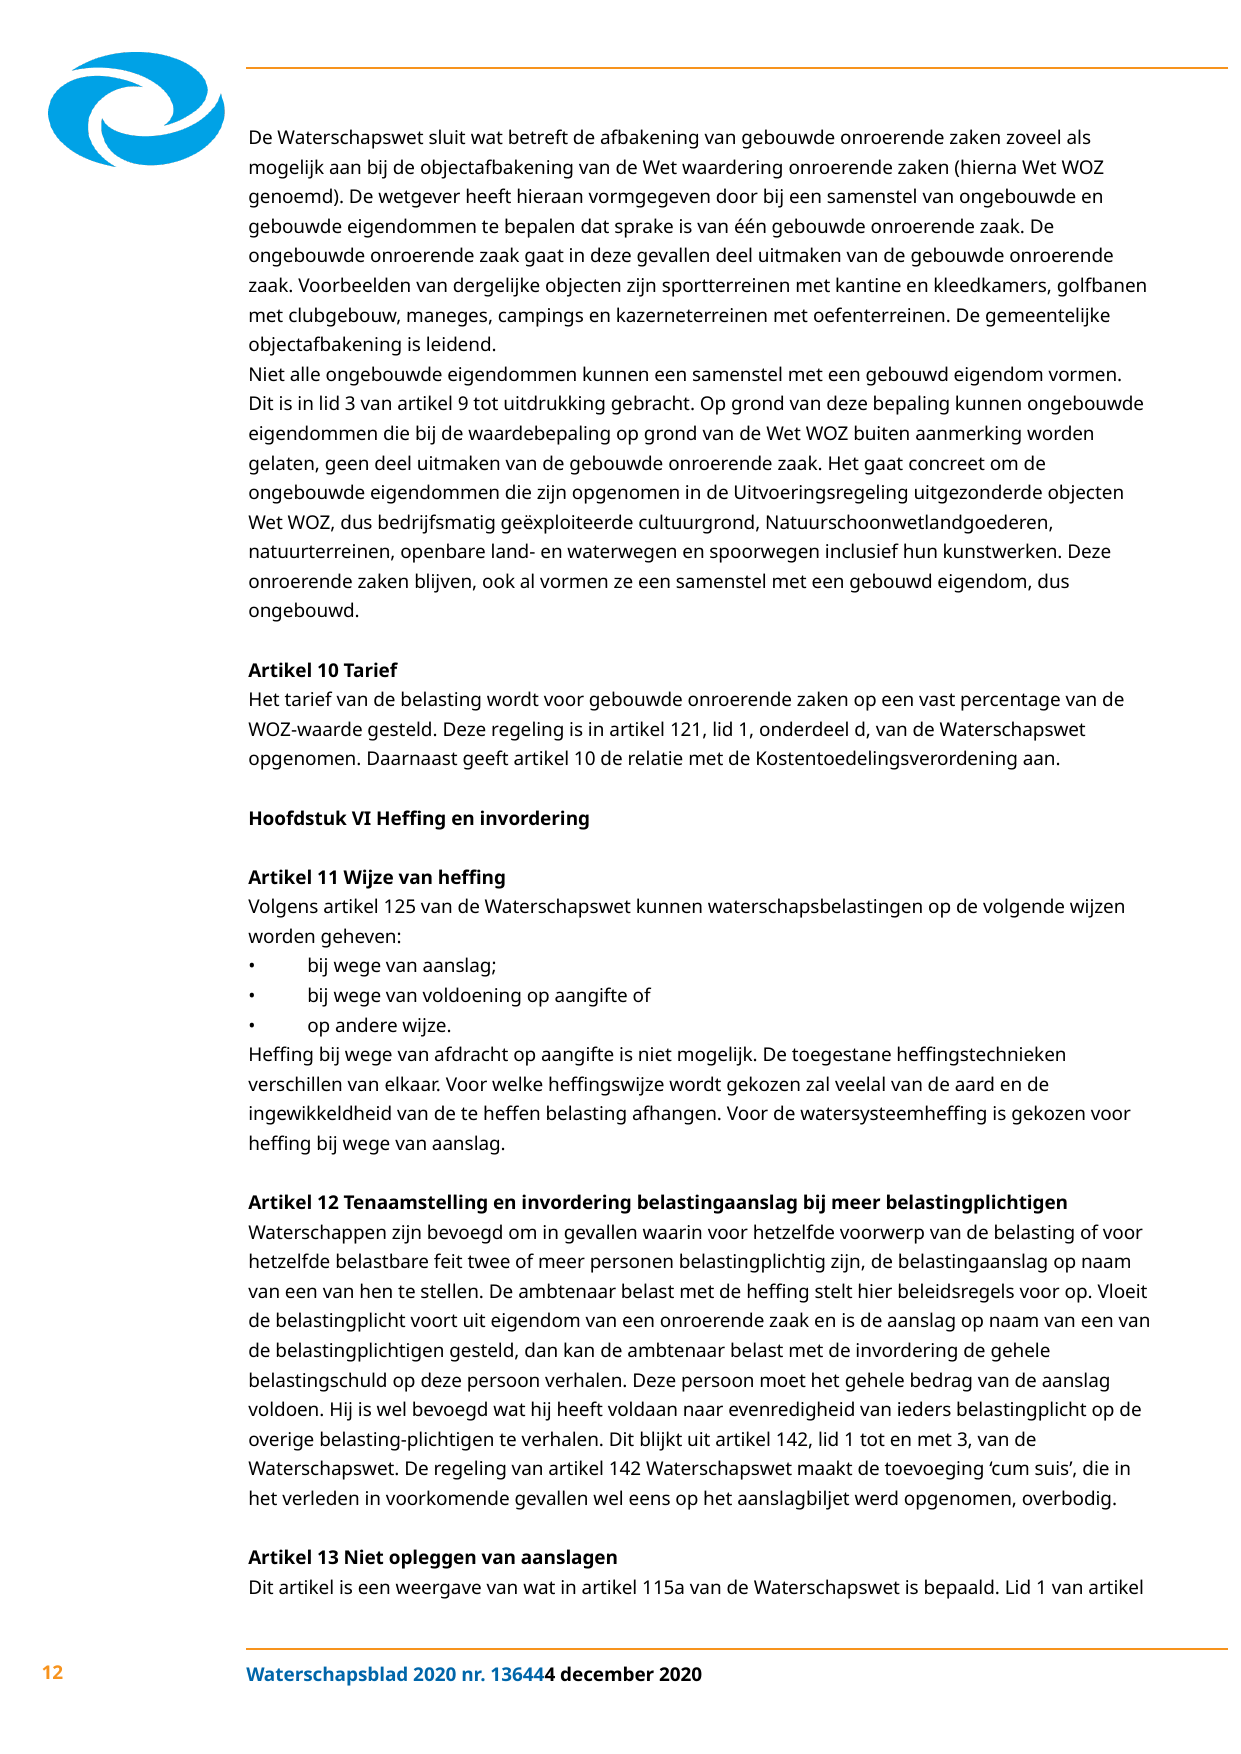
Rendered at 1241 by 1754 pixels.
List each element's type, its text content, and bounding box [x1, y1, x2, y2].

list bij wege van voldoening op aangifte of [248, 982, 1152, 1008]
list op andere wijze. [248, 1012, 1152, 1038]
text Artikel 12 Tenaamstelling en invordering belastingaanslag bij meer belastingplichtigen [248, 1189, 1152, 1215]
picture [41, 47, 231, 172]
text Hoofdstuk VI Heffing en invordering [248, 805, 1152, 831]
list bij wege van aanslag; [248, 953, 1152, 978]
text Heffing bij wege van afdracht op aangifte is niet mogelijk. De toegestane heffingstechnieken verschillen van elkaar. Voor welke heffingswijze wordt gekozen zal veelal van de aard en de ingewikkeldheid van de te heffen belasting afhangen. Voor de watersysteemheffing is gekozen voor heffing bij wege van aanslag. [248, 1041, 1152, 1156]
text Niet alle ongebouwde eigendommen kunnen een samenstel met een gebouwd eigendom vormen. Dit is in lid 3 van artikel 9 tot uitdrukking gebracht. Op grond van deze bepaling kunnen ongebouwde eigendommen die bij de waardebepaling op grond van de Wet WOZ buiten aanmerking worden gelaten, geen deel uitmaken van de gebouwde onroerende zaak. Het gaat concreet om de ongebouwde eigendommen die zijn opgenomen in de Uitvoeringsregeling uitgezonderde objecten Wet WOZ, dus bedrijfsmatig geëxploiteerde cultuurgrond, Natuurschoonwetlandgoederen, natuurterreinen, openbare land- en waterwegen en spoorwegen inclusief hun kunstwerken. Deze onroerende zaken blijven, ook al vormen ze een samenstel met een gebouwd eigendom, dus ongebouwd. [248, 361, 1152, 623]
text Artikel 10 Tarief [248, 657, 1152, 683]
text Volgens artikel 125 van de Waterschapswet kunnen waterschapsbelastingen op de volgende wijzen worden geheven: [248, 893, 1152, 949]
text De Waterschapswet sluit wat betreft de afbakening van gebouwde onroerende zaken zoveel als mogelijk aan bij de objectafbakening van de Wet waardering onroerende zaken (hierna Wet WOZ genoemd). De wetgever heeft hieraan vormgegeven door bij een samenstel van ongebouwde en gebouwde eigendommen te bepalen dat sprake is van één gebouwde onroerende zaak. De ongebouwde onroerende zaak gaat in deze gevallen deel uitmaken van de gebouwde onroerende zaak. Voorbeelden van dergelijke objecten zijn sportterreinen met kantine en kleedkamers, golfbanen met clubgebouw, maneges, campings en kazerneterreinen met oefenterreinen. De gemeentelijke objectafbakening is leidend. [248, 124, 1152, 357]
text Artikel 11 Wijze van heffing [248, 864, 1152, 890]
text Artikel 13 Niet opleggen van aanslagen [248, 1544, 1152, 1570]
text Dit artikel is een weergave van wat in artikel 115a van de Waterschapswet is bepaald. Lid 1 van artikel [248, 1574, 1152, 1600]
text Waterschappen zijn bevoegd om in gevallen waarin voor hetzelfde voorwerp van de belasting of voor hetzelfde belastbare feit twee of meer personen belastingplichtig zijn, de belastingaanslag op naam van een van hen te stellen. De ambtenaar belast met de heffing stelt hier beleidsregels voor op. Vloeit de belastingplicht voort uit eigendom van een onroerende zaak en is de aanslag op naam van een van de belastingplichtigen gesteld, dan kan de ambtenaar belast met de invordering de gehele belastingschuld op deze persoon verhalen. Deze persoon moet het gehele bedrag van de aanslag voldoen. Hij is wel bevoegd wat hij heeft voldaan naar evenredigheid van ieders belastingplicht op de overige belasting-plichtigen te verhalen. Dit blijkt uit artikel 142, lid 1 tot en met 3, van de Waterschapswet. De regeling van artikel 142 Waterschapswet maakt de toevoeging ‘cum suis’, die in het verleden in voorkomende gevallen wel eens op het aanslagbiljet werd opgenomen, overbodig. [248, 1219, 1152, 1511]
text Het tarief van de belasting wordt voor gebouwde onroerende zaken op een vast percentage van de WOZ-waarde gesteld. Deze regeling is in artikel 121, lid 1, onderdeel d, van de Waterschapswet opgenomen. Daarnaast geeft artikel 10 de relatie met de Kostentoedelingsverordening aan. [248, 686, 1152, 771]
